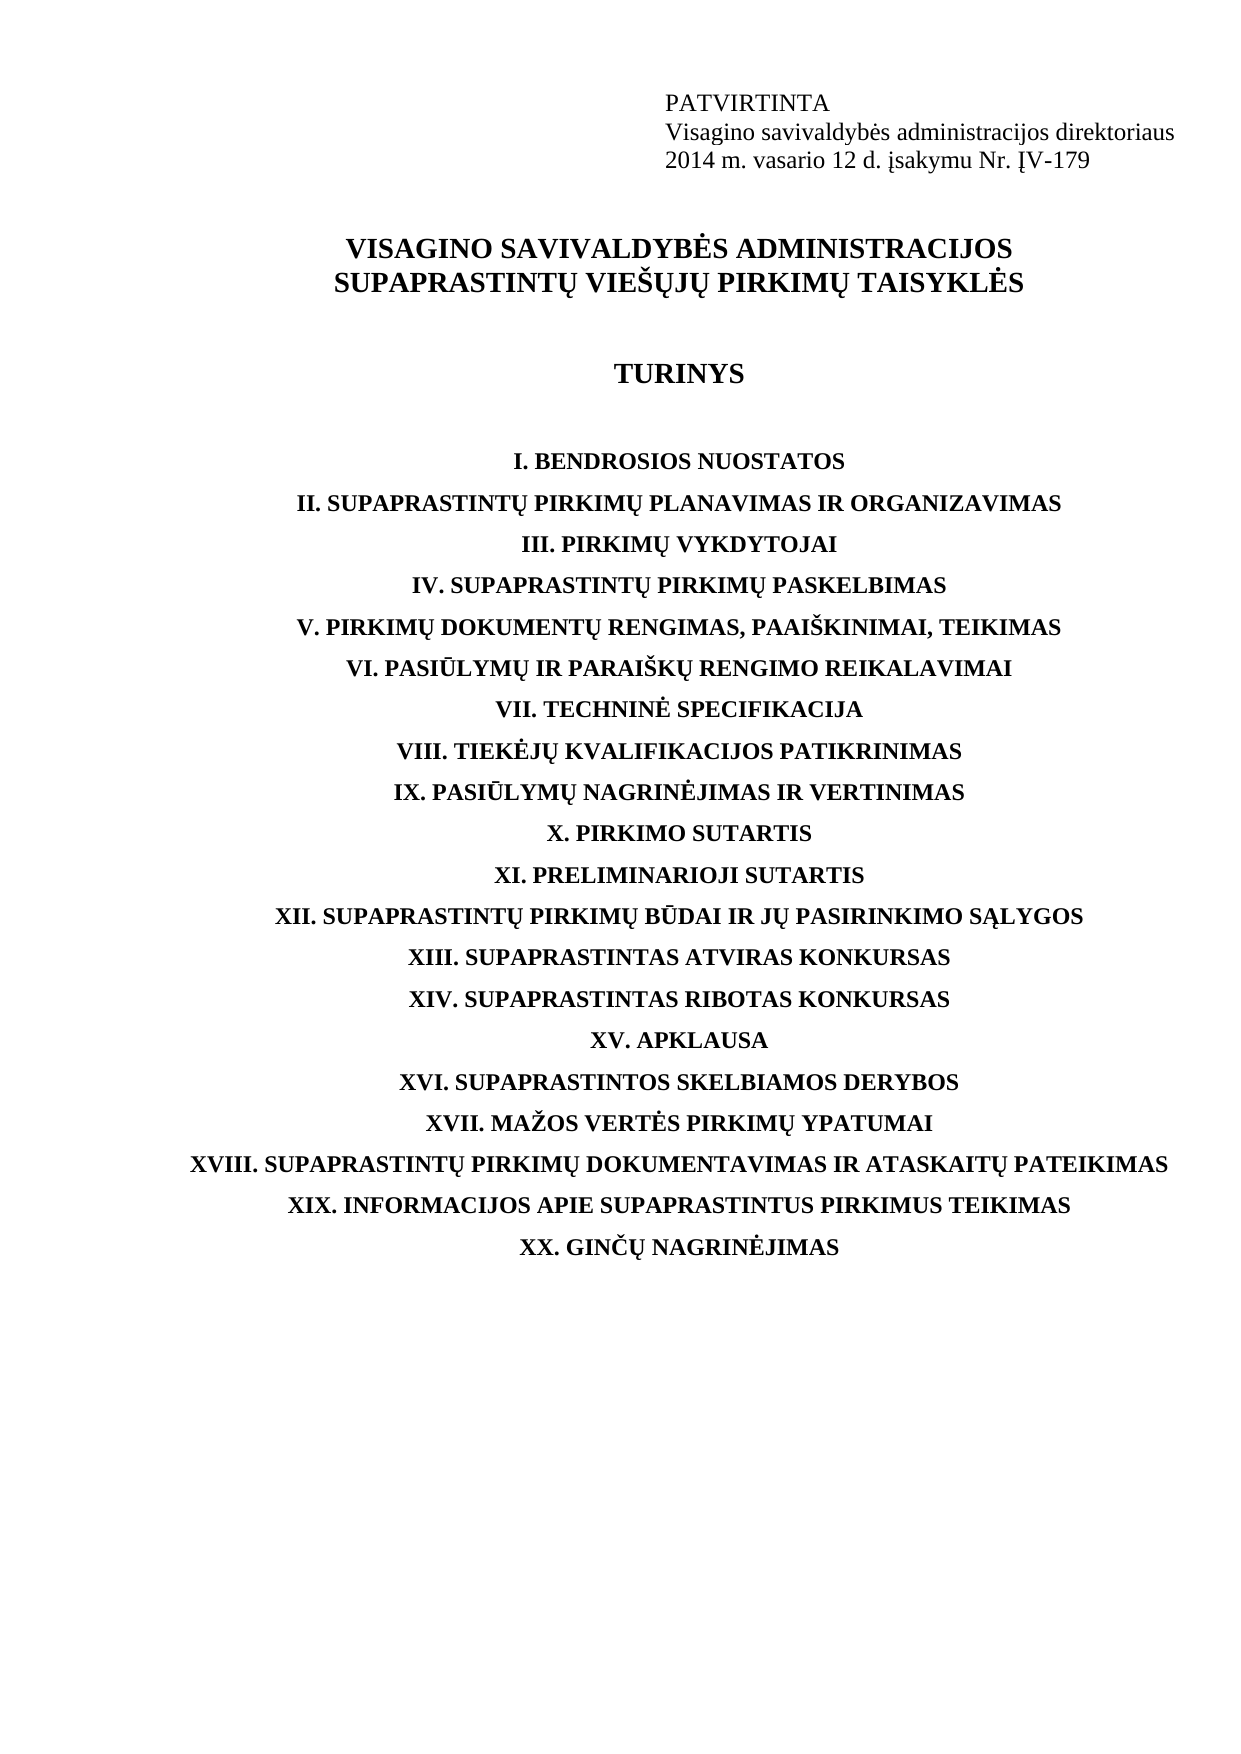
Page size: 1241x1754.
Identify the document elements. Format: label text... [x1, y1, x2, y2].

text XIX. INFORMACIJOS APIE SUPAPRASTINTUS PIRKIMUS TEIKIMAS [177, 1192, 1181, 1219]
text XVII. MAŽOS VERTĖS PIRKIMŲ YPATUMAI [177, 1109, 1181, 1136]
text 2014 m. vasario 12 d. įsakymu Nr. ĮV-179 [177, 145, 1181, 174]
text XVIII. SUPAPRASTINTŲ PIRKIMŲ DOKUMENTAVIMAS IR ATASKAITŲ PATEIKIMAS [177, 1150, 1181, 1178]
text XV. APKLAUSA [177, 1026, 1181, 1054]
text IV. SUPAPRASTINTŲ PIRKIMŲ PASKELBIMAS [177, 571, 1181, 599]
text XII. SUPAPRASTINTŲ PIRKIMŲ BŪDAI IR JŲ PASIRINKIMO SĄLYGOS [177, 902, 1181, 930]
text SUPAPRASTINTŲ VIEŠŲJŲ PIRKIMŲ TAISYKLĖS [177, 265, 1181, 299]
text XIV. SUPAPRASTINTAS RIBOTAS KONKURSAS [177, 985, 1181, 1012]
text XIII. SUPAPRASTINTAS ATVIRAS KONKURSAS [177, 943, 1181, 971]
text TURINYS [177, 356, 1181, 390]
text XVI. SUPAPRASTINTOS SKELBIAMOS DERYBOS [177, 1067, 1181, 1095]
text Visagino savivaldybės administracijos direktoriaus [177, 117, 1181, 145]
text X. PIRKIMO SUTARTIS [177, 819, 1181, 847]
text I. BENDROSIOS NUOSTATOS [177, 447, 1181, 475]
text VIII. TIEKĖJŲ KVALIFIKACIJOS PATIKRINIMAS [177, 737, 1181, 764]
text VII. TECHNINĖ SPECIFIKACIJA [177, 695, 1181, 723]
text XX. GINČŲ NAGRINĖJIMAS [177, 1233, 1181, 1261]
text V. PIRKIMŲ DOKUMENTŲ RENGIMAS, PAAIŠKINIMAI, TEIKIMAS [177, 613, 1181, 640]
text XI. PRELIMINARIOJI SUTARTIS [177, 861, 1181, 888]
text II. SUPAPRASTINTŲ PIRKIMŲ PLANAVIMAS IR ORGANIZAVIMAS [177, 488, 1181, 516]
text III. PIRKIMŲ VYKDYTOJAI [177, 530, 1181, 557]
text VISAGINO SAVIVALDYBĖS ADMINISTRACIJOS [177, 232, 1181, 265]
text PATVIRTINTA [177, 88, 1181, 117]
text IX. PASIŪLYMŲ NAGRINĖJIMAS IR VERTINIMAS [177, 778, 1181, 806]
text VI. PASIŪLYMŲ IR PARAIŠKŲ RENGIMO REIKALAVIMAI [177, 654, 1181, 682]
